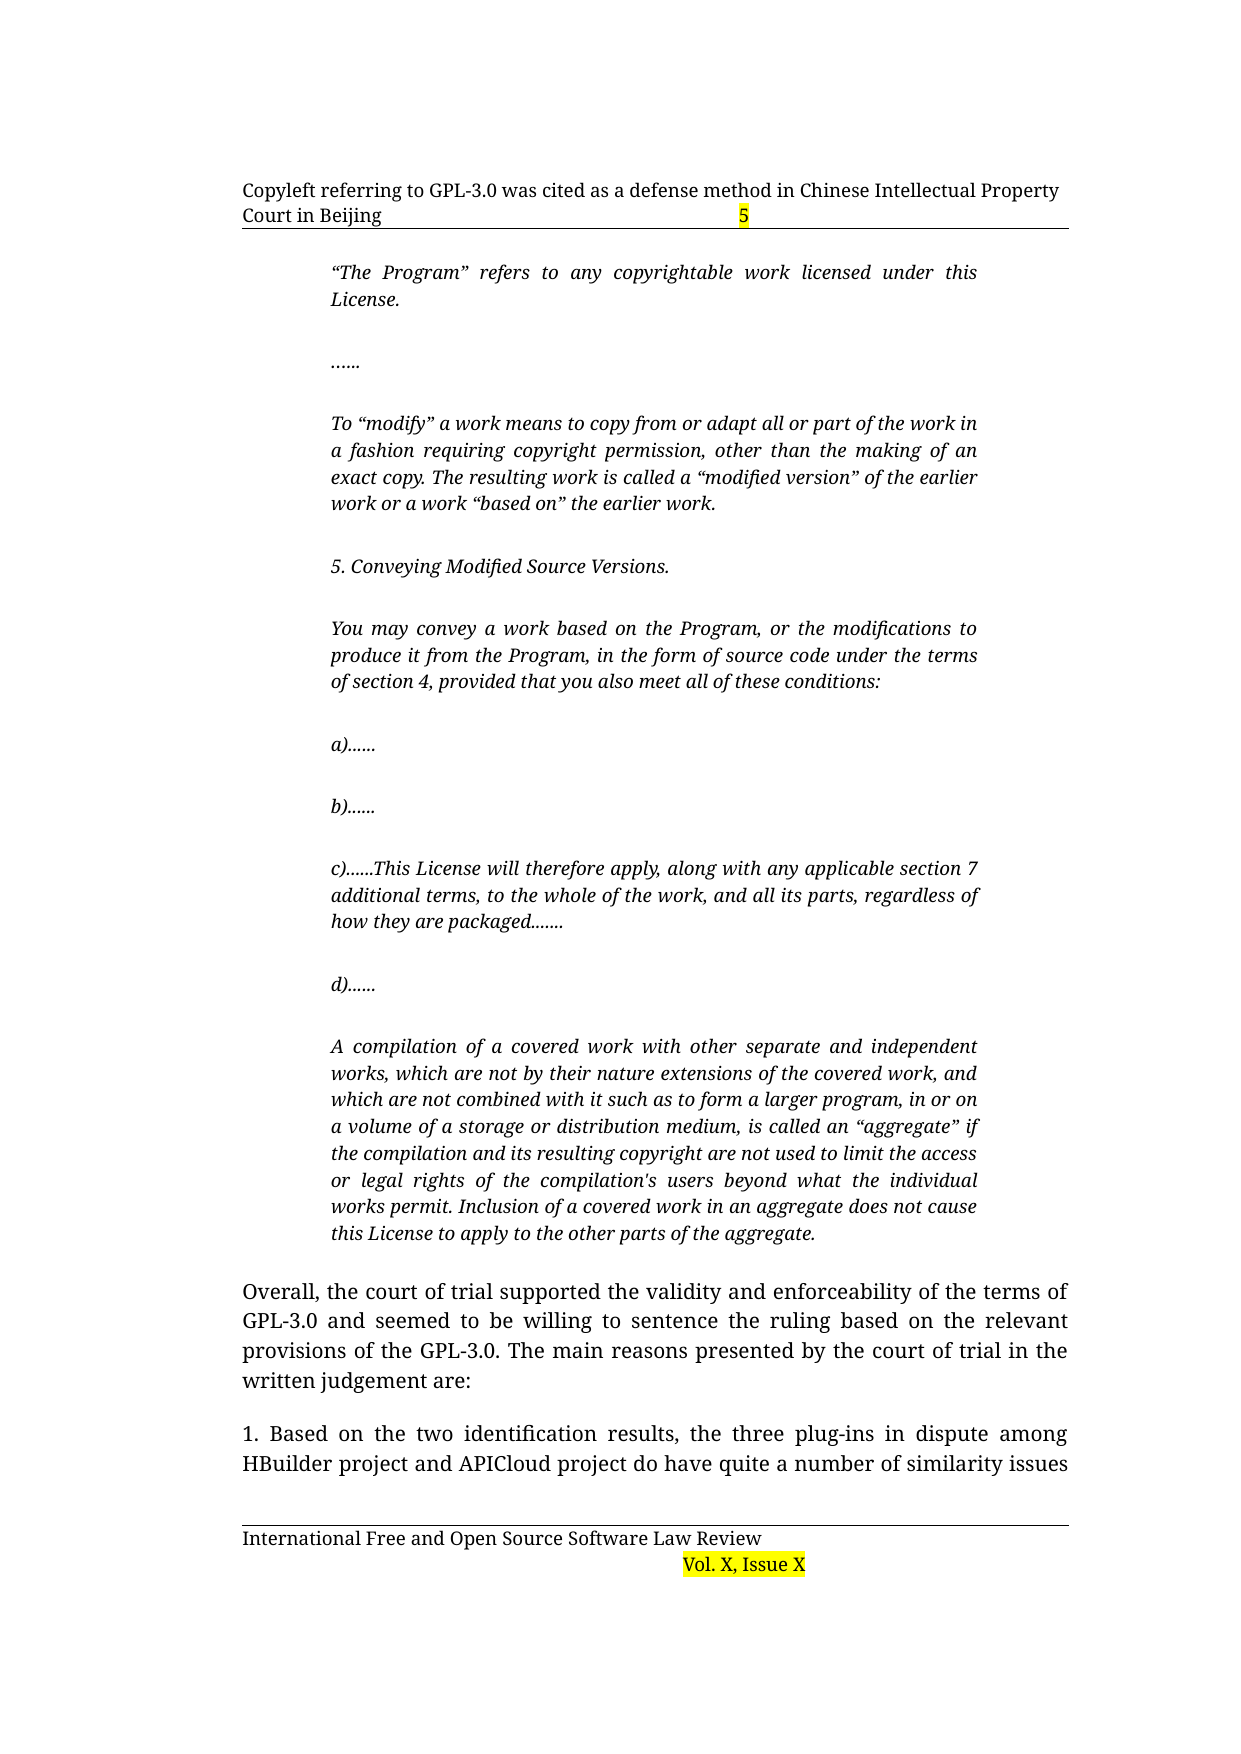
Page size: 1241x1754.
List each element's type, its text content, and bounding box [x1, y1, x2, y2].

text You may convey a work based on the Program, or the modifications to produce it from the Program, in the form of source code under the terms of section 4, provided that you also meet all of these conditions: [331, 615, 980, 694]
text …... [331, 348, 980, 374]
text 1. Based on the two identification results, the three plug-ins in dispute among HBuilder project and APICloud project do have quite a number of similarity issues [242, 1419, 1069, 1478]
text d)...... [331, 971, 980, 996]
text c)......This License will therefore apply, along with any applicable section 7 additional terms, to the whole of the work, and all its parts, regardless of how they are packaged....... [331, 855, 980, 934]
text Overall, the court of trial supported the validity and enforceability of the terms of GPL-3.0 and seemed to be willing to sentence the ruling based on the relevant provisions of the GPL-3.0. The main reasons presented by the court of trial in the written judgement are: [242, 1277, 1069, 1394]
text b)...... [331, 793, 980, 818]
text 5. Conveying Modified Source Versions. [331, 553, 980, 578]
text To “modify” a work means to copy from or adapt all or part of the work in a fashion requiring copyright permission, other than the making of an exact copy. The resulting work is called a “modified version” of the earlier work or a work “based on” the earlier work. [331, 410, 980, 516]
text “The Program” refers to any copyrightable work licensed under this License. [331, 259, 980, 312]
text a)...... [331, 731, 980, 756]
text A compilation of a covered work with other separate and independent works, which are not by their nature extensions of the covered work, and which are not combined with it such as to form a larger program, in or on a volume of a storage or distribution medium, is called an “aggregate” if the compilation and its resulting copyright are not used to limit the access or legal rights of the compilation's users beyond what the individual works permit. Inclusion of a covered work in an aggregate does not cause this License to apply to the other parts of the aggregate. [331, 1033, 980, 1246]
